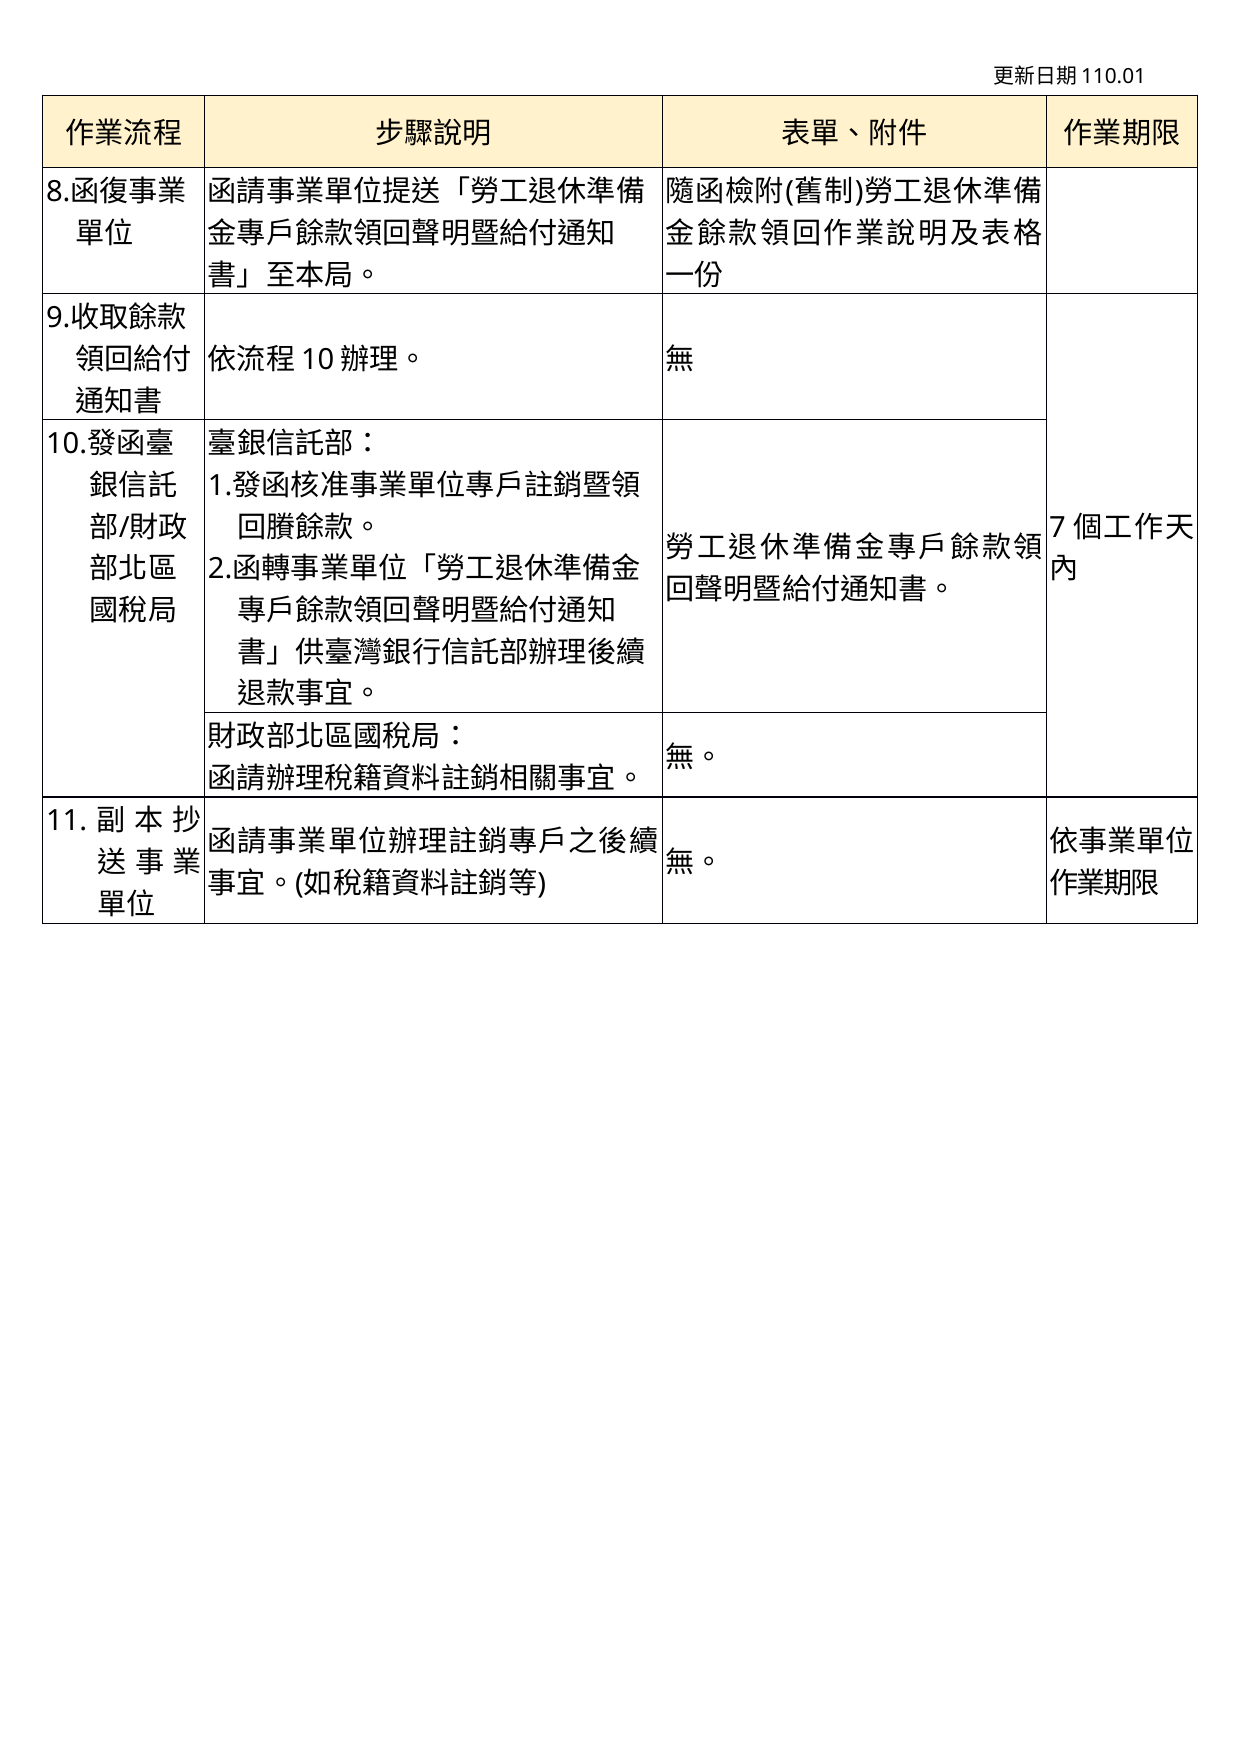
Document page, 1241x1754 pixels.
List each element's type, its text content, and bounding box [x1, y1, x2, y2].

table_cell 9.收取餘款領回給付通知書 [43, 294, 204, 419]
table_cell 函請事業單位辦理註銷專戶之後續事宜。(如稅籍資料註銷等) [205, 798, 662, 922]
table_cell 無。 [663, 713, 1046, 796]
table_header 步驟說明 [205, 96, 662, 167]
table_cell 10.發函臺銀信託部/財政部北區國稅局 [43, 420, 204, 796]
table_cell 無 [663, 294, 1046, 419]
table_cell 依事業單位作業期限 [1047, 798, 1197, 922]
table_cell 勞工退休準備金專戶餘款領回聲明暨給付通知書。 [663, 420, 1046, 712]
table_header 作業流程 [43, 96, 204, 167]
table_cell 函請事業單位提送「勞工退休準備金專戶餘款領回聲明暨給付通知書」至本局。 [205, 168, 662, 293]
table_cell 無。 [663, 798, 1046, 922]
table_cell 11.副本抄送事業單位 [43, 798, 204, 922]
table_cell 7個工作天內 [1047, 294, 1197, 796]
table_header 表單、附件 [663, 96, 1046, 167]
table_cell 臺銀信託部： 1.發函核准事業單位專戶註銷暨領回賸餘款。 2.函轉事業單位「勞工退休準備金專戶餘款領回聲明暨給付通知書」供臺灣銀行信託部辦理後續退款事宜。 [205, 420, 662, 712]
table_cell 隨函檢附(舊制)勞工退休準備金餘款領回作業說明及表格一份 [663, 168, 1046, 293]
table_cell [1047, 168, 1197, 293]
table_cell 8.函復事業單位 [43, 168, 204, 293]
table_header 作業期限 [1047, 96, 1197, 167]
table_cell 依流程10辦理。 [205, 294, 662, 419]
table_cell 財政部北區國稅局： 函請辦理稅籍資料註銷相關事宜。 [205, 713, 662, 796]
